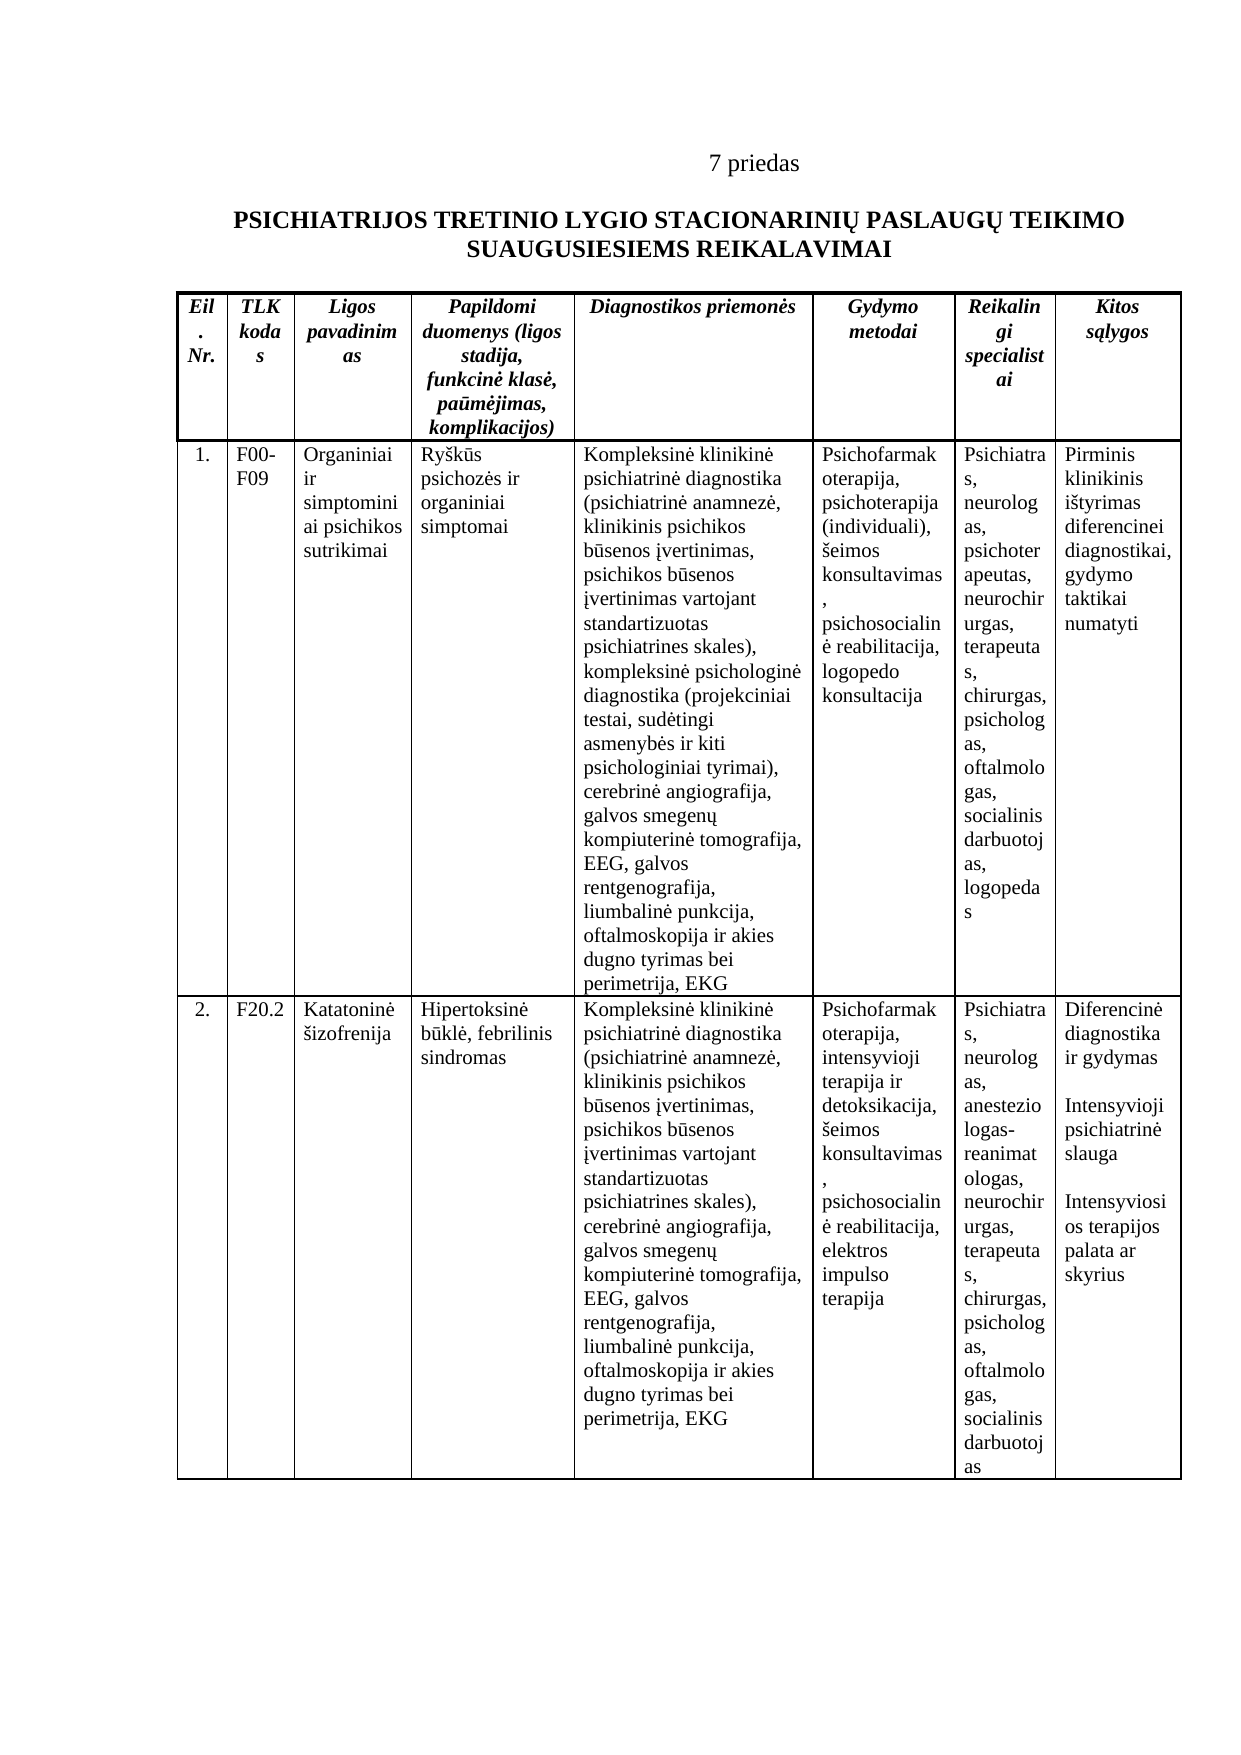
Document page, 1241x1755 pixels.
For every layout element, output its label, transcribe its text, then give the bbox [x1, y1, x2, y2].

table_header Kitos sąlygos [1056, 295, 1180, 439]
text 7 priedas [177, 148, 1181, 176]
table_cell Katatoninė šizofrenija [295, 997, 411, 1478]
text Psichiatrijos tretinio Lygio STACIONARINIŲ paslaugų TEIKIMO SUAUGUSIESIEMS REIKALAVIMAI [177, 205, 1181, 263]
table_cell 1. [178, 442, 227, 995]
table_cell Kompleksinė klinikinė psichiatrinė diagnostika (psichiatrinė anamnezė, klinikinis psichikos būsenos įvertinimas, psichikos būsenos įvertinimas vartojant standartizuotas psichiatrines skales), cerebrinė angiografija, galvos smegenų kompiuterinė tomografija, EEG, galvos rentgenografija, liumbalinė punkcija, oftalmoskopija ir akies dugno tyrimas bei perimetrija, EKG [575, 997, 812, 1478]
table_cell Kompleksinė klinikinė psichiatrinė diagnostika (psichiatrinė anamnezė, klinikinis psichikos būsenos įvertinimas, psichikos būsenos įvertinimas vartojant standartizuotas psichiatrines skales), kompleksinė psichologinė diagnostika (projekciniai testai, sudėtingi asmenybės ir kiti psichologiniai tyrimai), cerebrinė angiografija, galvos smegenų kompiuterinė tomografija, EEG, galvos rentgenografija, liumbalinė punkcija, oftalmoskopija ir akies dugno tyrimas bei perimetrija, EKG [575, 442, 812, 995]
table_header Diagnostikos priemonės [575, 295, 812, 439]
table_cell Organiniai ir simptominiai psichikos sutrikimai [295, 442, 411, 995]
table_header Reikalingi specialistai [956, 295, 1055, 439]
table_cell Hipertoksinė būklė, febrilinis sindromas [412, 997, 574, 1478]
table_cell Pirminis klinikinis ištyrimas diferencinei diagnostikai, gydymo taktikai numatyti [1056, 442, 1180, 995]
table_header TLK kodas [228, 295, 294, 439]
table_cell Psichofarmakoterapija, intensyvioji terapija ir detoksikacija, šeimos konsultavimas, psichosocialinė reabilitacija, elektros impulso terapija [814, 997, 954, 1478]
table_header Eil. Nr. [179, 295, 227, 439]
table_header Ligos pavadinimas [295, 295, 411, 439]
table_cell F00-F09 [228, 442, 294, 995]
table_cell Psichofarmakoterapija, psichoterapija (individuali), šeimos konsultavimas, psichosocialinė reabilitacija, logopedo konsultacija [814, 442, 954, 995]
table_cell Psichiatras, neurologas, psichoterapeutas, neurochirurgas, terapeutas, chirurgas, psichologas, oftalmologas, socialinis darbuotojas, logopedas [956, 442, 1055, 995]
table_cell F20.2 [228, 997, 294, 1478]
table_cell Diferencinė diagnostika ir gydymas Intensyvioji psichiatrinė slauga Intensyviosios terapijos palata ar skyrius [1056, 997, 1180, 1478]
table_header Gydymo metodai [814, 295, 954, 439]
table_header Papildomi duomenys (ligos stadija, funkcinė klasė, paūmėjimas, komplikacijos) [412, 295, 574, 439]
table_cell 2. [178, 997, 227, 1478]
table_cell Ryškūs psichozės ir organiniai simptomai [412, 442, 574, 995]
table_cell Psichiatras, neurologas, anesteziologas-reanimatologas, neurochirurgas, terapeutas, chirurgas, psichologas, oftalmologas, socialinis darbuotojas [956, 997, 1055, 1478]
